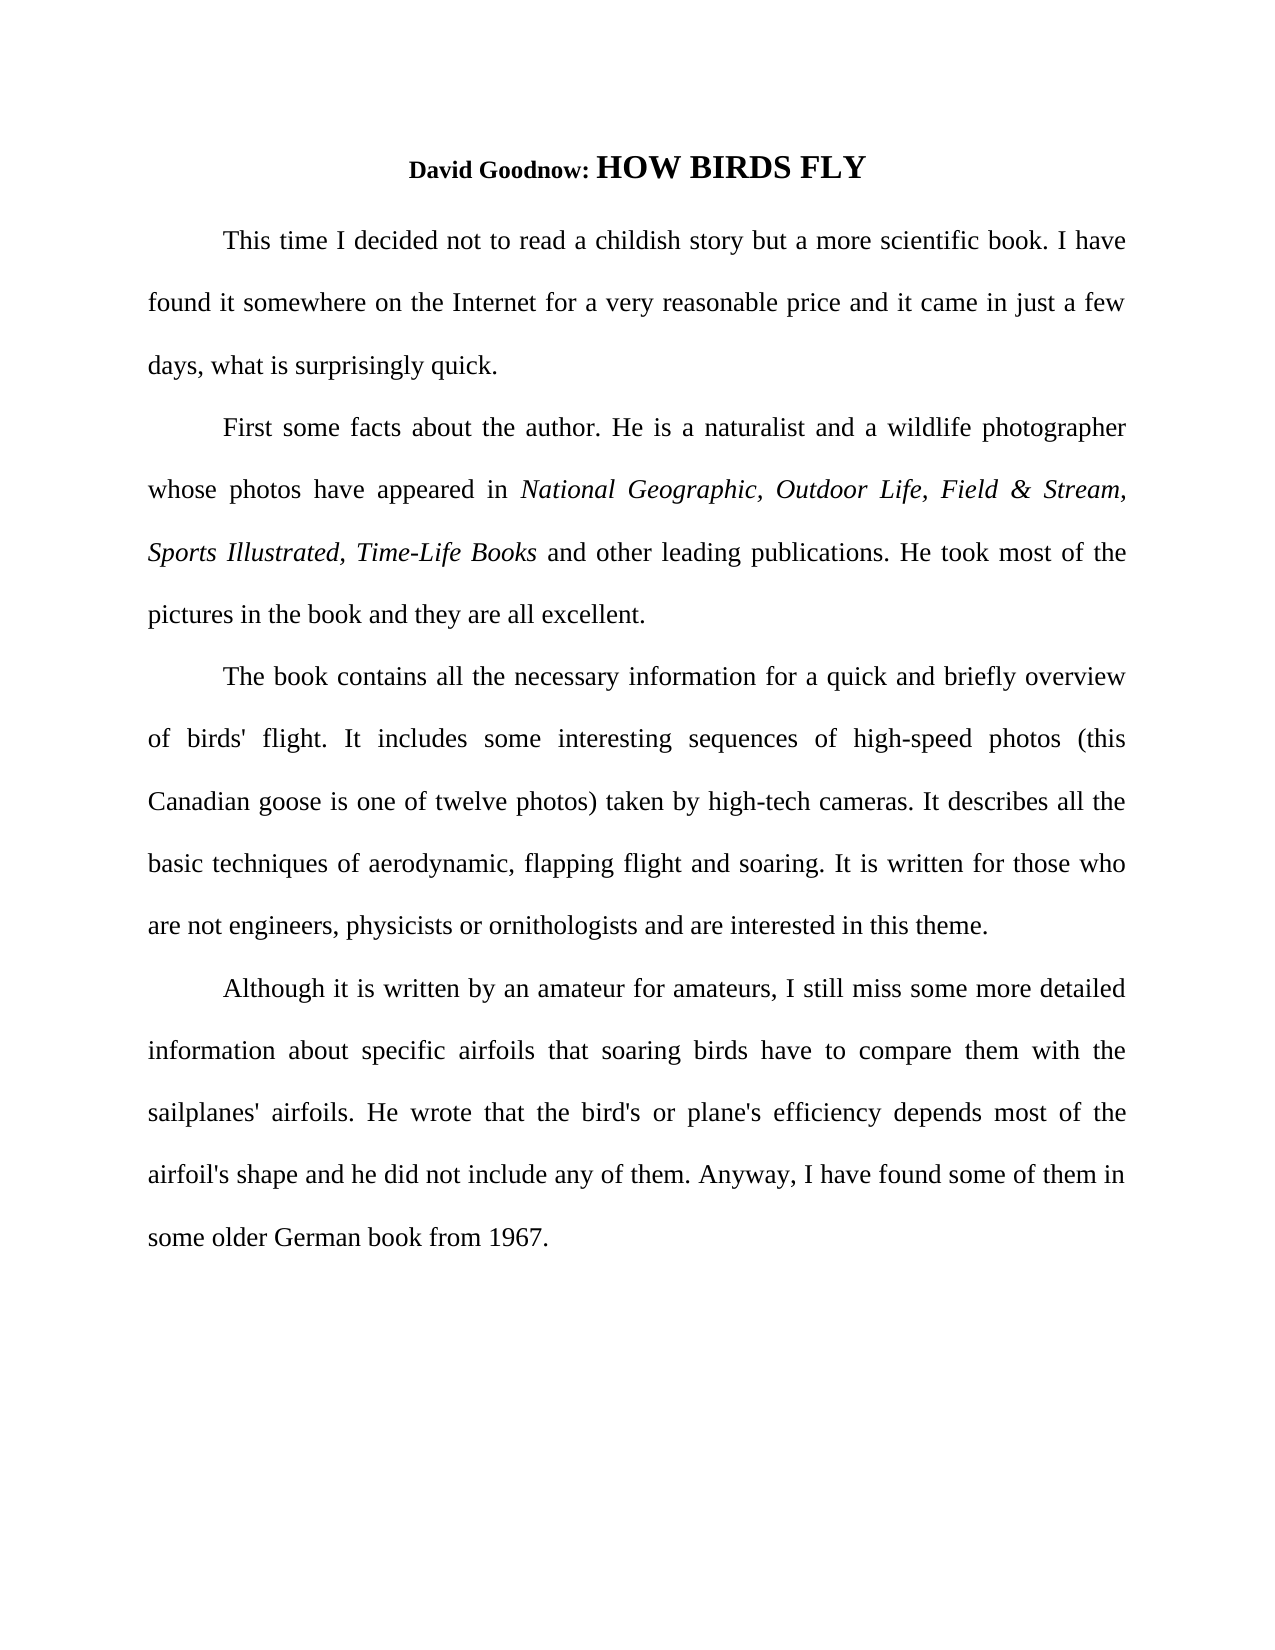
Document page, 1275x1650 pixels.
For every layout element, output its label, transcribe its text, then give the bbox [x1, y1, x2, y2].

text This time I decided not to read a childish story but a more scientific book. I have found it somewhere on the Internet for a very reasonable price and it came in just a few days, what is surprisingly quick. [148, 224, 1127, 380]
text The book contains all the necessary information for a quick and briefly overview of birds' flight. It includes some interesting sequences of high-speed photos (this Canadian goose is one of twelve photos) taken by high-tech cameras. It describes all the basic techniques of aerodynamic, flapping flight and soaring. It is written for those who are not engineers, physicists or ornithologists and are interested in this theme. [148, 660, 1127, 941]
text Although it is written by an amateur for amateurs, I still miss some more detailed information about specific airfoils that soaring birds have to compare them with the sailplanes' airfoils. He wrote that the bird's or plane's efficiency depends most of the airfoil's shape and he did not include any of them. Anyway, I have found some of them in some older German book from 1967. [148, 972, 1127, 1252]
text David Goodnow: HOW BIRDS FLY [148, 148, 1127, 186]
text First some facts about the author. He is a naturalist and a wildlife photographer whose photos have appeared in National Geographic, Outdoor Life, Field & Stream, Sports Illustrated, Time-Life Books and other leading publications. He took most of the pictures in the book and they are all excellent. [148, 411, 1127, 629]
